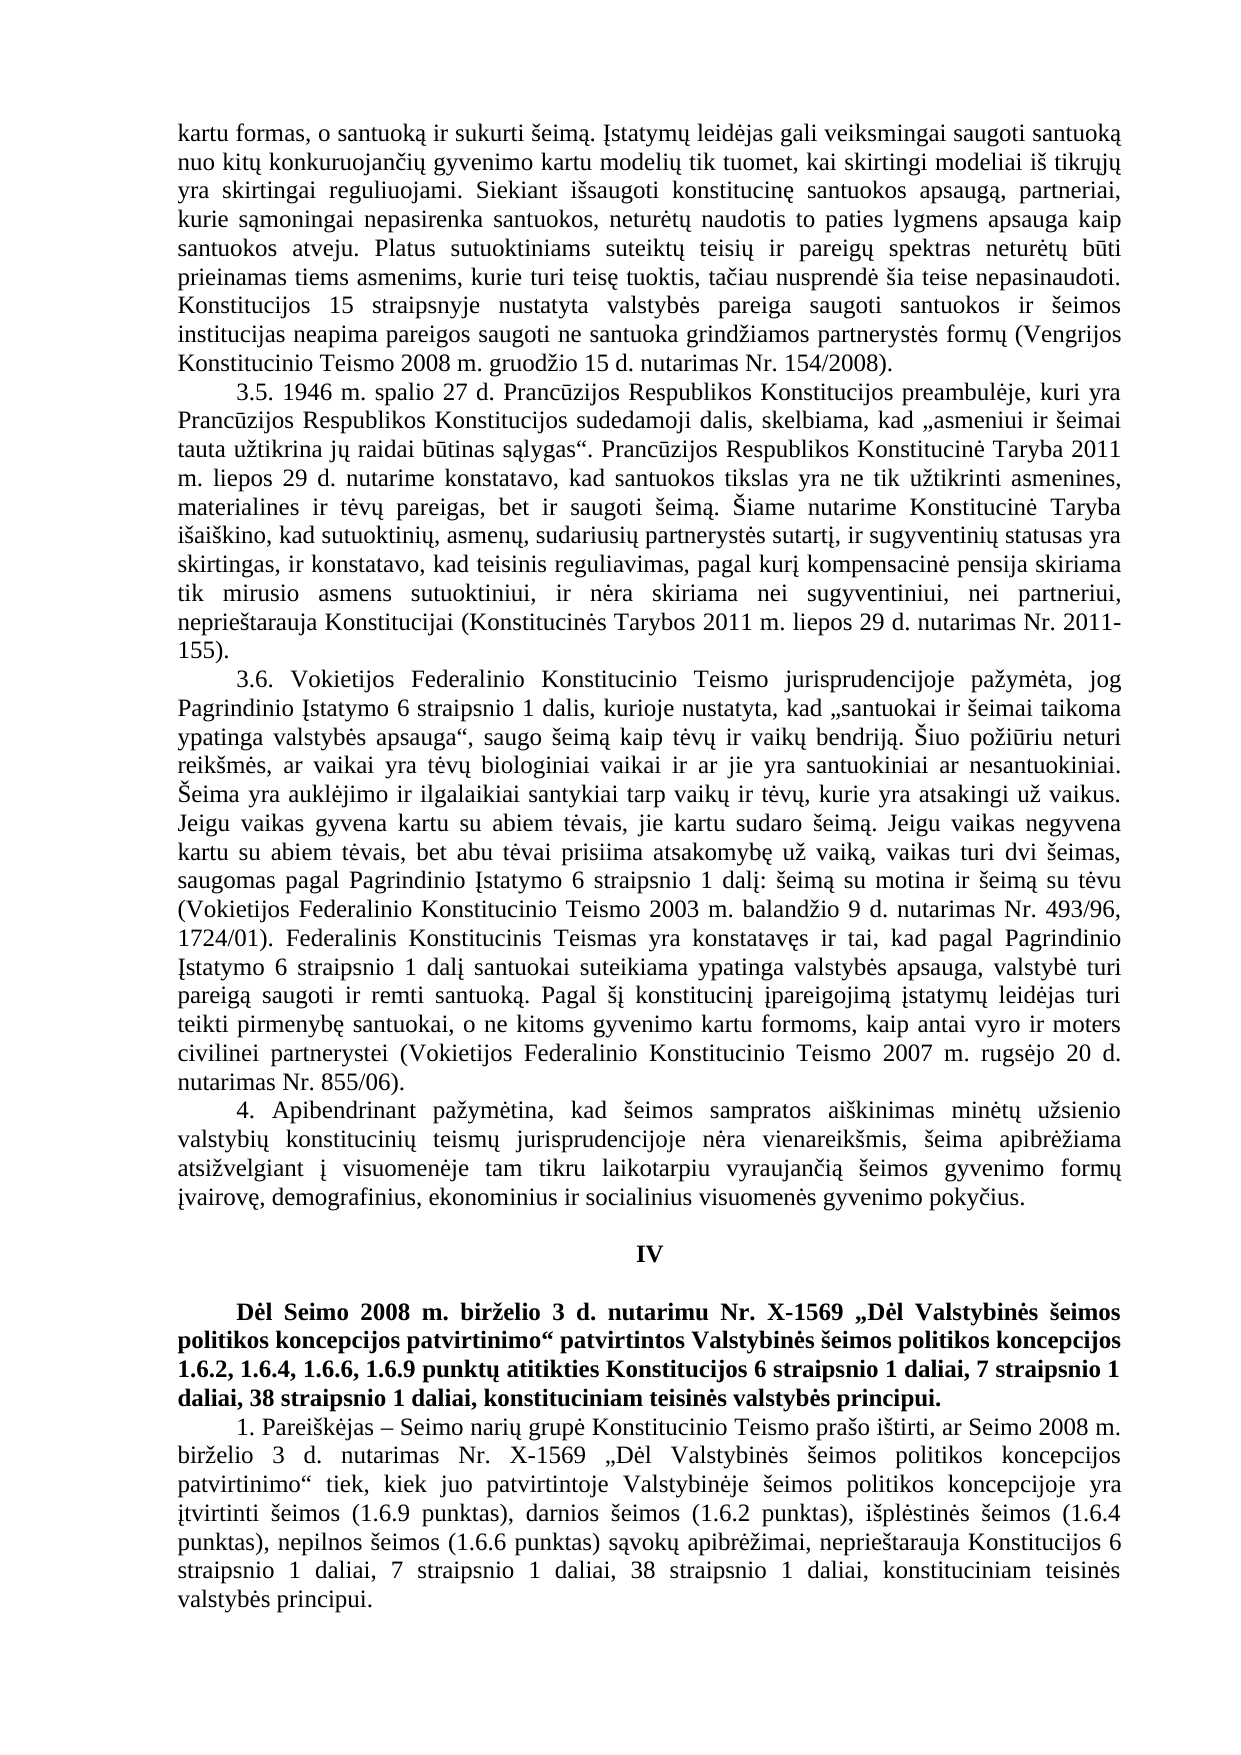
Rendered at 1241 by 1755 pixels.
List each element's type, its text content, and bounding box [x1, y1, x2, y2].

text 4. Apibendrinant pažymėtina, kad šeimos sampratos aiškinimas minėtų užsienio valstybių konstitucinių teismų jurisprudencijoje nėra vienareikšmis, šeima apibrėžiama atsižvelgiant į visuomenėje tam tikru laikotarpiu vyraujančią šeimos gyvenimo formų įvairovę, demografinius, ekonominius ir socialinius visuomenės gyvenimo pokyčius. [177, 1096, 1122, 1211]
text IV [177, 1239, 1122, 1268]
text 1. Pareiškėjas – Seimo narių grupė Konstitucinio Teismo prašo ištirti, ar Seimo 2008 m. birželio 3 d. nutarimas Nr. X-1569 „Dėl Valstybinės šeimos politikos koncepcijos patvirtinimo“ tiek, kiek juo patvirtintoje Valstybinėje šeimos politikos koncepcijoje yra įtvirtinti šeimos (1.6.9 punktas), darnios šeimos (1.6.2 punktas), išplėstinės šeimos (1.6.4 punktas), nepilnos šeimos (1.6.6 punktas) sąvokų apibrėžimai, neprieštarauja Konstitucijos 6 straipsnio 1 daliai, 7 straipsnio 1 daliai, 38 straipsnio 1 daliai, konstituciniam teisinės valstybės principui. [177, 1412, 1122, 1613]
text Dėl Seimo 2008 m. birželio 3 d. nutarimu Nr. X-1569 „Dėl Valstybinės šeimos politikos koncepcijos patvirtinimo“ patvirtintos Valstybinės šeimos politikos koncepcijos 1.6.2, 1.6.4, 1.6.6, 1.6.9 punktų atitikties Konstitucijos 6 straipsnio 1 daliai, 7 straipsnio 1 daliai, 38 straipsnio 1 daliai, konstituciniam teisinės valstybės principui. [177, 1297, 1122, 1412]
text 3.5. 1946 m. spalio 27 d. Prancūzijos Respublikos Konstitucijos preambulėje, kuri yra Prancūzijos Respublikos Konstitucijos sudedamoji dalis, skelbiama, kad „asmeniui ir šeimai tauta užtikrina jų raidai būtinas sąlygas“. Prancūzijos Respublikos Konstitucinė Taryba 2011 m. liepos 29 d. nutarime konstatavo, kad santuokos tikslas yra ne tik užtikrinti asmenines, materialines ir tėvų pareigas, bet ir saugoti šeimą. Šiame nutarime Konstitucinė Taryba išaiškino, kad sutuoktinių, asmenų, sudariusių partnerystės sutartį, ir sugyventinių statusas yra skirtingas, ir konstatavo, kad teisinis reguliavimas, pagal kurį kompensacinė pensija skiriama tik mirusio asmens sutuoktiniui, ir nėra skiriama nei sugyventiniui, nei partneriui, neprieštarauja Konstitucijai (Konstitucinės Tarybos 2011 m. liepos 29 d. nutarimas Nr. 2011-155). [177, 377, 1122, 664]
text 3.6. Vokietijos Federalinio Konstitucinio Teismo jurisprudencijoje pažymėta, jog Pagrindinio Įstatymo 6 straipsnio 1 dalis, kurioje nustatyta, kad „santuokai ir šeimai taikoma ypatinga valstybės apsauga“, saugo šeimą kaip tėvų ir vaikų bendriją. Šiuo požiūriu neturi reikšmės, ar vaikai yra tėvų biologiniai vaikai ir ar jie yra santuokiniai ar nesantuokiniai. Šeima yra auklėjimo ir ilgalaikiai santykiai tarp vaikų ir tėvų, kurie yra atsakingi už vaikus. Jeigu vaikas gyvena kartu su abiem tėvais, jie kartu sudaro šeimą. Jeigu vaikas negyvena kartu su abiem tėvais, bet abu tėvai prisiima atsakomybę už vaiką, vaikas turi dvi šeimas, saugomas pagal Pagrindinio Įstatymo 6 straipsnio 1 dalį: šeimą su motina ir šeimą su tėvu (Vokietijos Federalinio Konstitucinio Teismo 2003 m. balandžio 9 d. nutarimas Nr. 493/96, 1724/01). Federalinis Konstitucinis Teismas yra konstatavęs ir tai, kad pagal Pagrindinio Įstatymo 6 straipsnio 1 dalį santuokai suteikiama ypatinga valstybės apsauga, valstybė turi pareigą saugoti ir remti santuoką. Pagal šį konstitucinį įpareigojimą įstatymų leidėjas turi teikti pirmenybę santuokai, o ne kitoms gyvenimo kartu formoms, kaip antai vyro ir moters civilinei partnerystei (Vokietijos Federalinio Konstitucinio Teismo 2007 m. rugsėjo 20 d. nutarimas Nr. 855/06). [177, 664, 1122, 1096]
text kartu formas, o santuoką ir sukurti šeimą. Įstatymų leidėjas gali veiksmingai saugoti santuoką nuo kitų konkuruojančių gyvenimo kartu modelių tik tuomet, kai skirtingi modeliai iš tikrųjų yra skirtingai reguliuojami. Siekiant išsaugoti konstitucinę santuokos apsaugą, partneriai, kurie sąmoningai nepasirenka santuokos, neturėtų naudotis to paties lygmens apsauga kaip santuokos atveju. Platus sutuoktiniams suteiktų teisių ir pareigų spektras neturėtų būti prieinamas tiems asmenims, kurie turi teisę tuoktis, tačiau nusprendė šia teise nepasinaudoti. Konstitucijos 15 straipsnyje nustatyta valstybės pareiga saugoti santuokos ir šeimos institucijas neapima pareigos saugoti ne santuoka grindžiamos partnerystės formų (Vengrijos Konstitucinio Teismo 2008 m. gruodžio 15 d. nutarimas Nr. 154/2008). [177, 118, 1122, 377]
